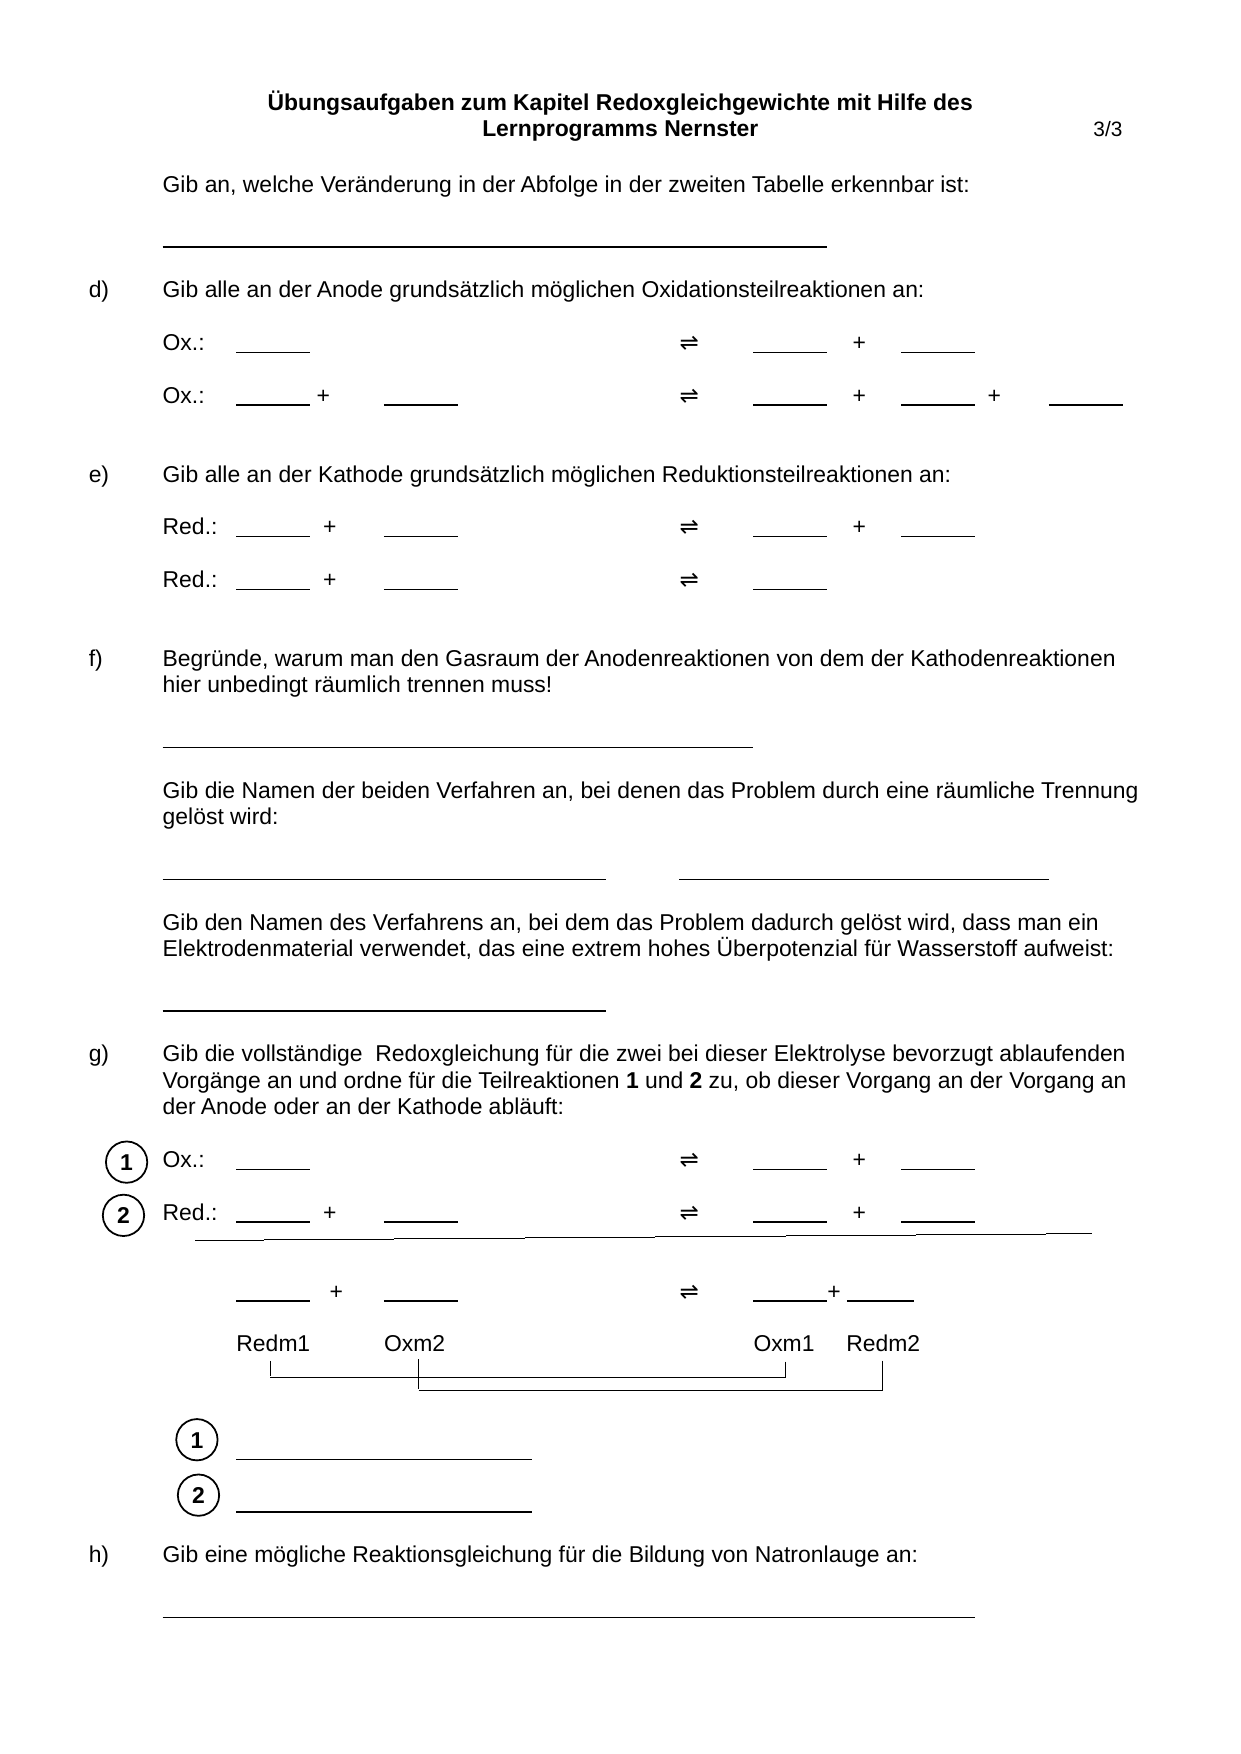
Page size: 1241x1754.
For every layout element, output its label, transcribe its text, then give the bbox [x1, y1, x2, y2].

text Gib den Namen des Verfahrens an, bei dem das Problem dadurch gelöst wird, dass man ein Elektrodenmaterial verwendet, das eine extrem hohes Überpotenzial für Wasserstoff aufweist: [88, 909, 1152, 961]
text Red.: + ⇌ + [138, 1198, 1152, 1225]
text der Anode oder an der Kathode abläuft: [88, 1093, 1152, 1119]
text Redm1 Oxm2 Oxm1 Redm2 [88, 1330, 1152, 1357]
text Ox.: ⇌ + [142, 1146, 1152, 1172]
text h) Gib eine mögliche Reaktionsgleichung für die Bildung von Natronlauge an: [88, 1541, 1152, 1567]
text f) Begründe, warum man den Gasraum der Anodenreaktionen von dem der Kathodenreaktionen hier unbedingt räumlich trennen muss! [88, 645, 1152, 698]
text Vorgänge an und ordne für die Teilreaktionen 1 und 2 zu, ob dieser Vorgang an der Vorgang an [88, 1067, 1152, 1093]
text d) Gib alle an der Anode grundsätzlich möglichen Oxidationsteilreaktionen an: [88, 276, 1152, 302]
text Ox.: + ⇌ + + [88, 382, 1152, 408]
text Red.: + ⇌ + [88, 513, 1152, 540]
text g) Gib die vollständige Redoxgleichung für die zwei bei dieser Elektrolyse bevorzugt ablaufenden [88, 1040, 1152, 1067]
text Gib an, welche Veränderung in der Abfolge in der zweiten Tabelle erkennbar ist: [88, 171, 1152, 197]
text [88, 1198, 109, 1225]
text + ⇌ + [88, 1278, 1152, 1304]
text Gib die Namen der beiden Verfahren an, bei denen das Problem durch eine räumliche Trennung gelöst wird: [88, 777, 1152, 829]
text Red.: + ⇌ [88, 566, 1152, 592]
text [88, 1146, 111, 1172]
text Ox.: ⇌ + [88, 329, 1152, 355]
text e) Gib alle an der Kathode grundsätzlich möglichen Reduktionsteilreaktionen an: [88, 461, 1152, 487]
